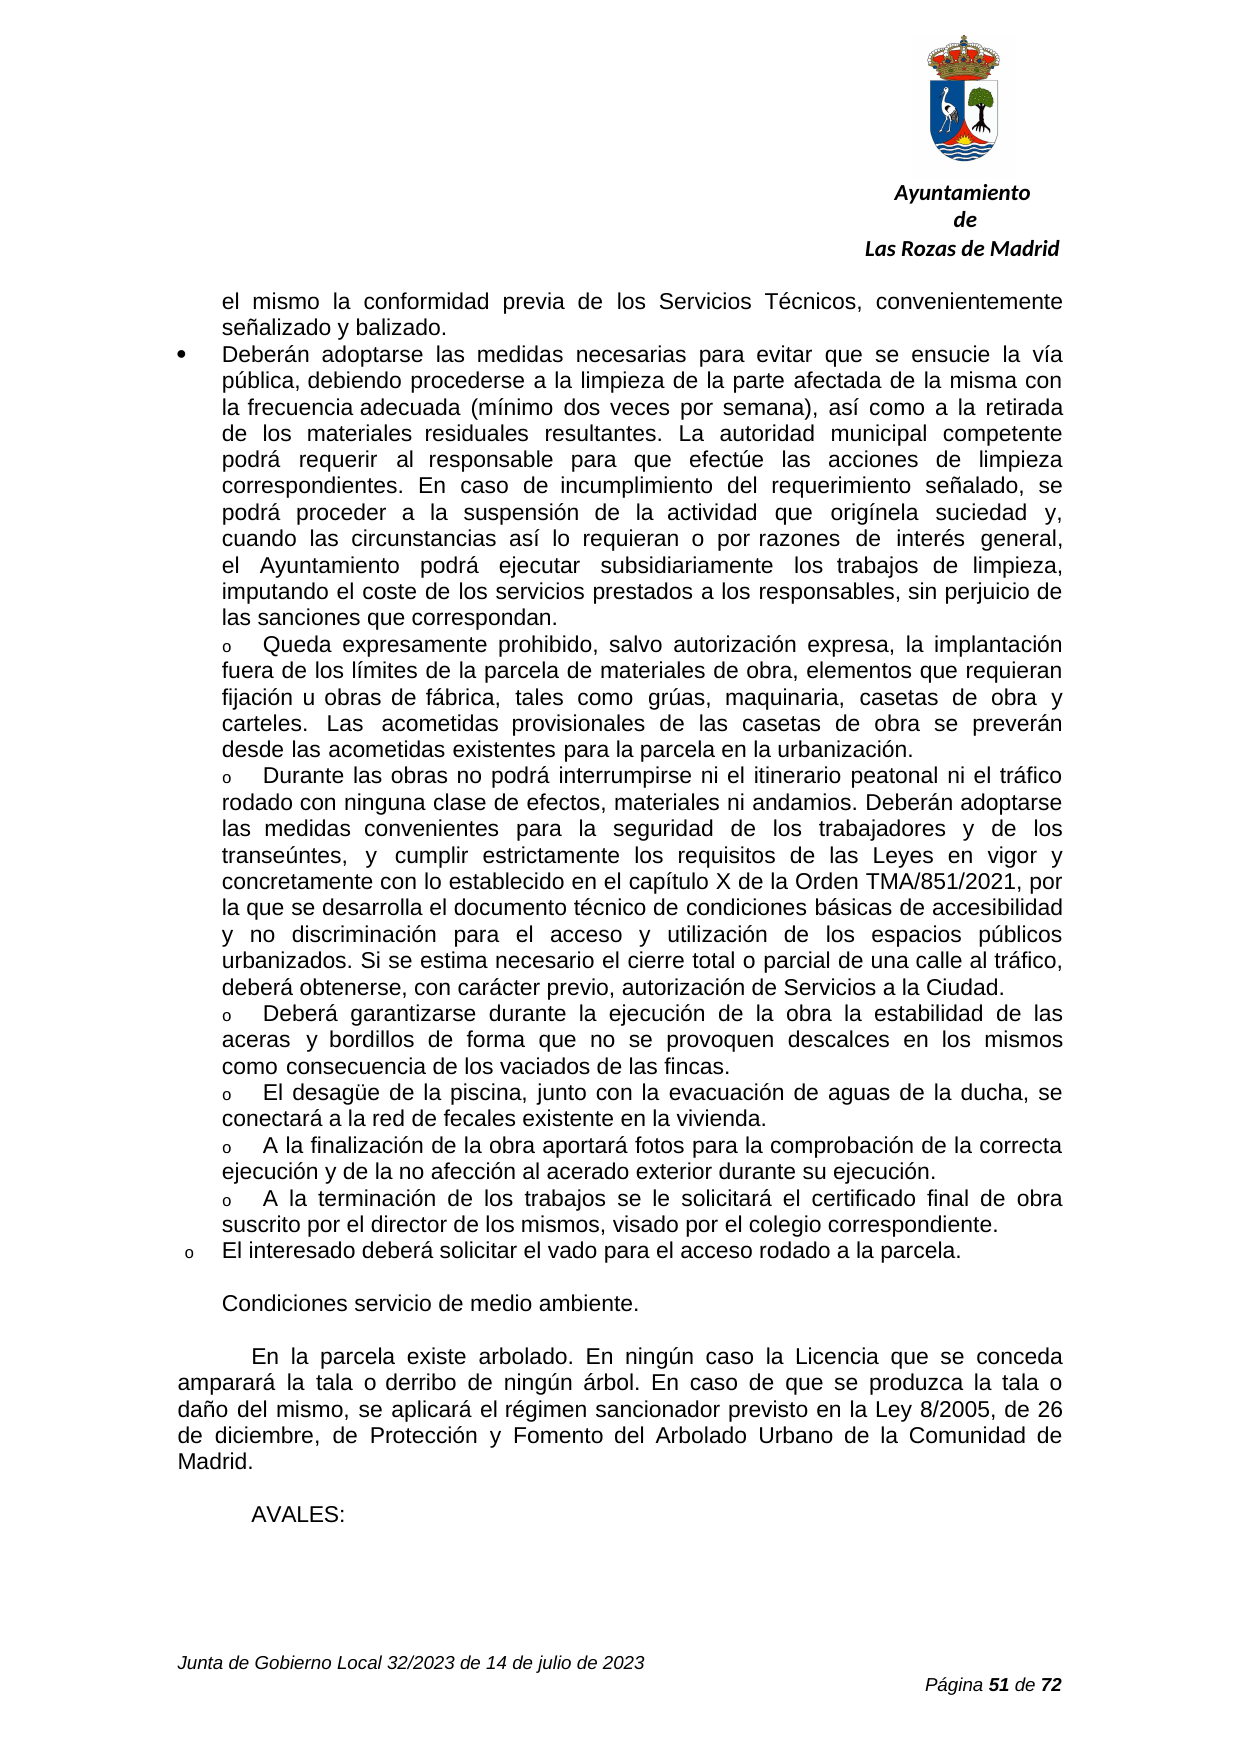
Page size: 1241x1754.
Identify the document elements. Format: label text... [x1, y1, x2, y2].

list Queda expresamente prohibido, salvo autorización expresa, la implantación fuera de los límites de la parcela de materiales de obra, elementos que requieran fijación u obras de fábrica, tales como grúas, maquinaria, casetas de obra y carteles. Las acometidas provisionales de las casetas de obra se preverán desde las acometidas existentes para la parcela en la urbanización. [222, 631, 1063, 762]
subtitle Condiciones servicio de medio ambiente. [177, 1290, 1063, 1317]
list El interesado deberá solicitar el vado para el acceso rodado a la parcela. [184, 1237, 1063, 1264]
list A la finalización de la obra aportará fotos para la comprobación de la correcta ejecución y de la no afección al acerado exterior durante su ejecución. [222, 1132, 1063, 1184]
text En la parcela existe arbolado. En ningún caso la Licencia que se conceda amparará la tala o derribo de ningún árbol. En caso de que se produzca la tala o daño del mismo, se aplicará el régimen sancionador previsto en la Ley 8/2005, de 26 de diciembre, de Protección y Fomento del Arbolado Urbano de la Comunidad de Madrid. [177, 1343, 1063, 1475]
list Deberán adoptarse las medidas necesarias para evitar que se ensucie la vía pública, debiendo procederse a la limpieza de la parte afectada de la misma con la frecuencia adecuada (mínimo dos veces por semana), así como a la retirada de los materiales residuales resultantes. La autoridad municipal competente podrá requerir al responsable para que efectúe las acciones de limpieza correspondientes. En caso de incumplimiento del requerimiento señalado, se podrá proceder a la suspensión de la actividad que origínela suciedad y, cuando las circunstancias así lo requieran o por razones de interés general, el Ayuntamiento podrá ejecutar subsidiariamente los trabajos de limpieza, imputando el coste de los servicios prestados a los responsables, sin perjuicio de las sanciones que correspondan. [177, 341, 1063, 631]
list El desagüe de la piscina, junto con la evacuación de aguas de la ducha, se conectará a la red de fecales existente en la vivienda. [222, 1079, 1063, 1132]
list el mismo la conformidad previa de los Servicios Técnicos, convenientemente señalizado y balizado. [184, 288, 1063, 341]
list Deberá garantizarse durante la ejecución de la obra la estabilidad de las aceras y bordillos de forma que no se provoquen descalces en los mismos como consecuencia de los vaciados de las fincas. [222, 1000, 1063, 1079]
list A la terminación de los trabajos se le solicitará el certificado final de obra suscrito por el director de los mismos, visado por el colegio correspondiente. [222, 1184, 1063, 1237]
subtitle AVALES: [177, 1501, 1063, 1527]
list Durante las obras no podrá interrumpirse ni el itinerario peatonal ni el tráfico rodado con ninguna clase de efectos, materiales ni andamios. Deberán adoptarse las medidas convenientes para la seguridad de los trabajadores y de los transeúntes, y cumplir estrictamente los requisitos de las Leyes en vigor y concretamente con lo establecido en el capítulo X de la Orden TMA/851/2021, por la que se desarrolla el documento técnico de condiciones básicas de accesibilidad y no discriminación para el acceso y utilización de los espacios públicos urbanizados. Si se estima necesario el cierre total o parcial de una calle al tráfico, deberá obtenerse, con carácter previo, autorización de Servicios a la Ciudad. [222, 762, 1063, 1000]
